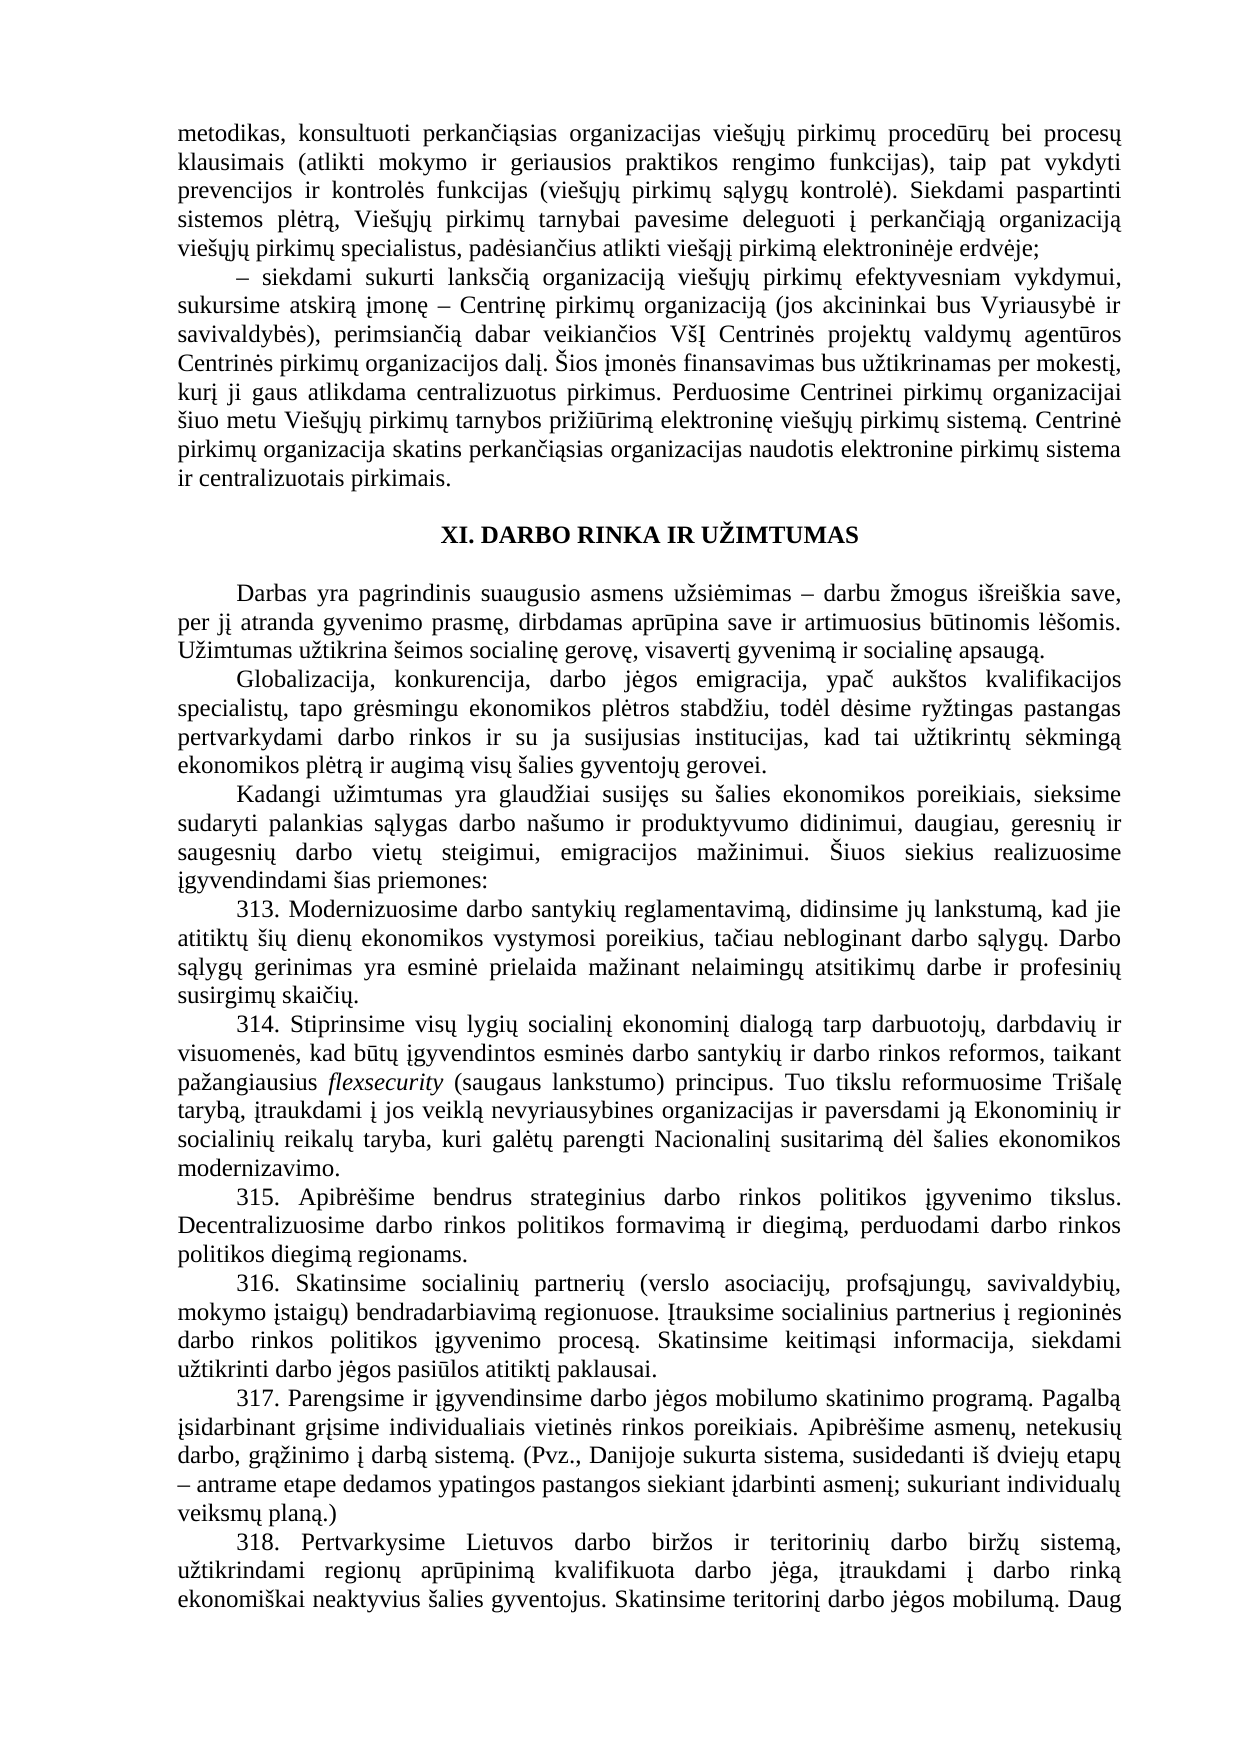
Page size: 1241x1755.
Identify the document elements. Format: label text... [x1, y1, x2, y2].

text 314. Stiprinsime visų lygių socialinį ekonominį dialogą tarp darbuotojų, darbdavių ir visuomenės, kad būtų įgyvendintos esminės darbo santykių ir darbo rinkos reformos, taikant pažangiausius flexsecurity (saugaus lankstumo) principus. Tuo tikslu reformuosime Trišalę tarybą, įtraukdami į jos veiklą nevyriausybines organizacijas ir paversdami ją Ekonominių ir socialinių reikalų taryba, kuri galėtų parengti Nacionalinį susitarimą dėl šalies ekonomikos modernizavimo. [177, 1009, 1122, 1182]
text 313. Modernizuosime darbo santykių reglamentavimą, didinsime jų lankstumą, kad jie atitiktų šių dienų ekonomikos vystymosi poreikius, tačiau nebloginant darbo sąlygų. Darbo sąlygų gerinimas yra esminė prielaida mažinant nelaimingų atsitikimų darbe ir profesinių susirgimų skaičių. [177, 894, 1122, 1009]
text 317. Parengsime ir įgyvendinsime darbo jėgos mobilumo skatinimo programą. Pagalbą įsidarbinant grįsime individualiais vietinės rinkos poreikiais. Apibrėšime asmenų, netekusių darbo, grąžinimo į darbą sistemą. (Pvz., Danijoje sukurta sistema, susidedanti iš dviejų etapų – antrame etape dedamos ypatingos pastangos siekiant įdarbinti asmenį; sukuriant individualų veiksmų planą.) [177, 1383, 1122, 1527]
text 318. Pertvarkysime Lietuvos darbo biržos ir teritorinių darbo biržų sistemą, užtikrindami regionų aprūpinimą kvalifikuota darbo jėga, įtraukdami į darbo rinką ekonomiškai neaktyvius šalies gyventojus. Skatinsime teritorinį darbo jėgos mobilumą. Daug [177, 1527, 1122, 1613]
text XI. DARBO RINKA IR UŽIMTUMAS [177, 521, 1122, 549]
text Kadangi užimtumas yra glaudžiai susijęs su šalies ekonomikos poreikiais, sieksime sudaryti palankias sąlygas darbo našumo ir produktyvumo didinimui, daugiau, geresnių ir saugesnių darbo vietų steigimui, emigracijos mažinimui. Šiuos siekius realizuosime įgyvendindami šias priemones: [177, 779, 1122, 894]
text 316. Skatinsime socialinių partnerių (verslo asociacijų, profsąjungų, savivaldybių, mokymo įstaigų) bendradarbiavimą regionuose. Įtrauksime socialinius partnerius į regioninės darbo rinkos politikos įgyvenimo procesą. Skatinsime keitimąsi informacija, siekdami užtikrinti darbo jėgos pasiūlos atitiktį paklausai. [177, 1268, 1122, 1383]
text Darbas yra pagrindinis suaugusio asmens užsiėmimas – darbu žmogus išreiškia save, per jį atranda gyvenimo prasmę, dirbdamas aprūpina save ir artimuosius būtinomis lėšomis. Užimtumas užtikrina šeimos socialinę gerovę, visavertį gyvenimą ir socialinę apsaugą. [177, 578, 1122, 664]
text Globalizacija, konkurencija, darbo jėgos emigracija, ypač aukštos kvalifikacijos specialistų, tapo grėsmingu ekonomikos plėtros stabdžiu, todėl dėsime ryžtingas pastangas pertvarkydami darbo rinkos ir su ja susijusias institucijas, kad tai užtikrintų sėkmingą ekonomikos plėtrą ir augimą visų šalies gyventojų gerovei. [177, 664, 1122, 779]
text 315. Apibrėšime bendrus strateginius darbo rinkos politikos įgyvenimo tikslus. Decentralizuosime darbo rinkos politikos formavimą ir diegimą, perduodami darbo rinkos politikos diegimą regionams. [177, 1182, 1122, 1268]
text – siekdami sukurti lanksčią organizaciją viešųjų pirkimų efektyvesniam vykdymui, sukursime atskirą įmonę – Centrinę pirkimų organizaciją (jos akcininkai bus Vyriausybė ir savivaldybės), perimsiančią dabar veikiančios VšĮ Centrinės projektų valdymų agentūros Centrinės pirkimų organizacijos dalį. Šios įmonės finansavimas bus užtikrinamas per mokestį, kurį ji gaus atlikdama centralizuotus pirkimus. Perduosime Centrinei pirkimų organizacijai šiuo metu Viešųjų pirkimų tarnybos prižiūrimą elektroninę viešųjų pirkimų sistemą. Centrinė pirkimų organizacija skatins perkančiąsias organizacijas naudotis elektronine pirkimų sistema ir centralizuotais pirkimais. [177, 262, 1122, 492]
text metodikas, konsultuoti perkančiąsias organizacijas viešųjų pirkimų procedūrų bei procesų klausimais (atlikti mokymo ir geriausios praktikos rengimo funkcijas), taip pat vykdyti prevencijos ir kontrolės funkcijas (viešųjų pirkimų sąlygų kontrolė). Siekdami paspartinti sistemos plėtrą, Viešųjų pirkimų tarnybai pavesime deleguoti į perkančiąją organizaciją viešųjų pirkimų specialistus, padėsiančius atlikti viešąjį pirkimą elektroninėje erdvėje; [177, 118, 1122, 262]
